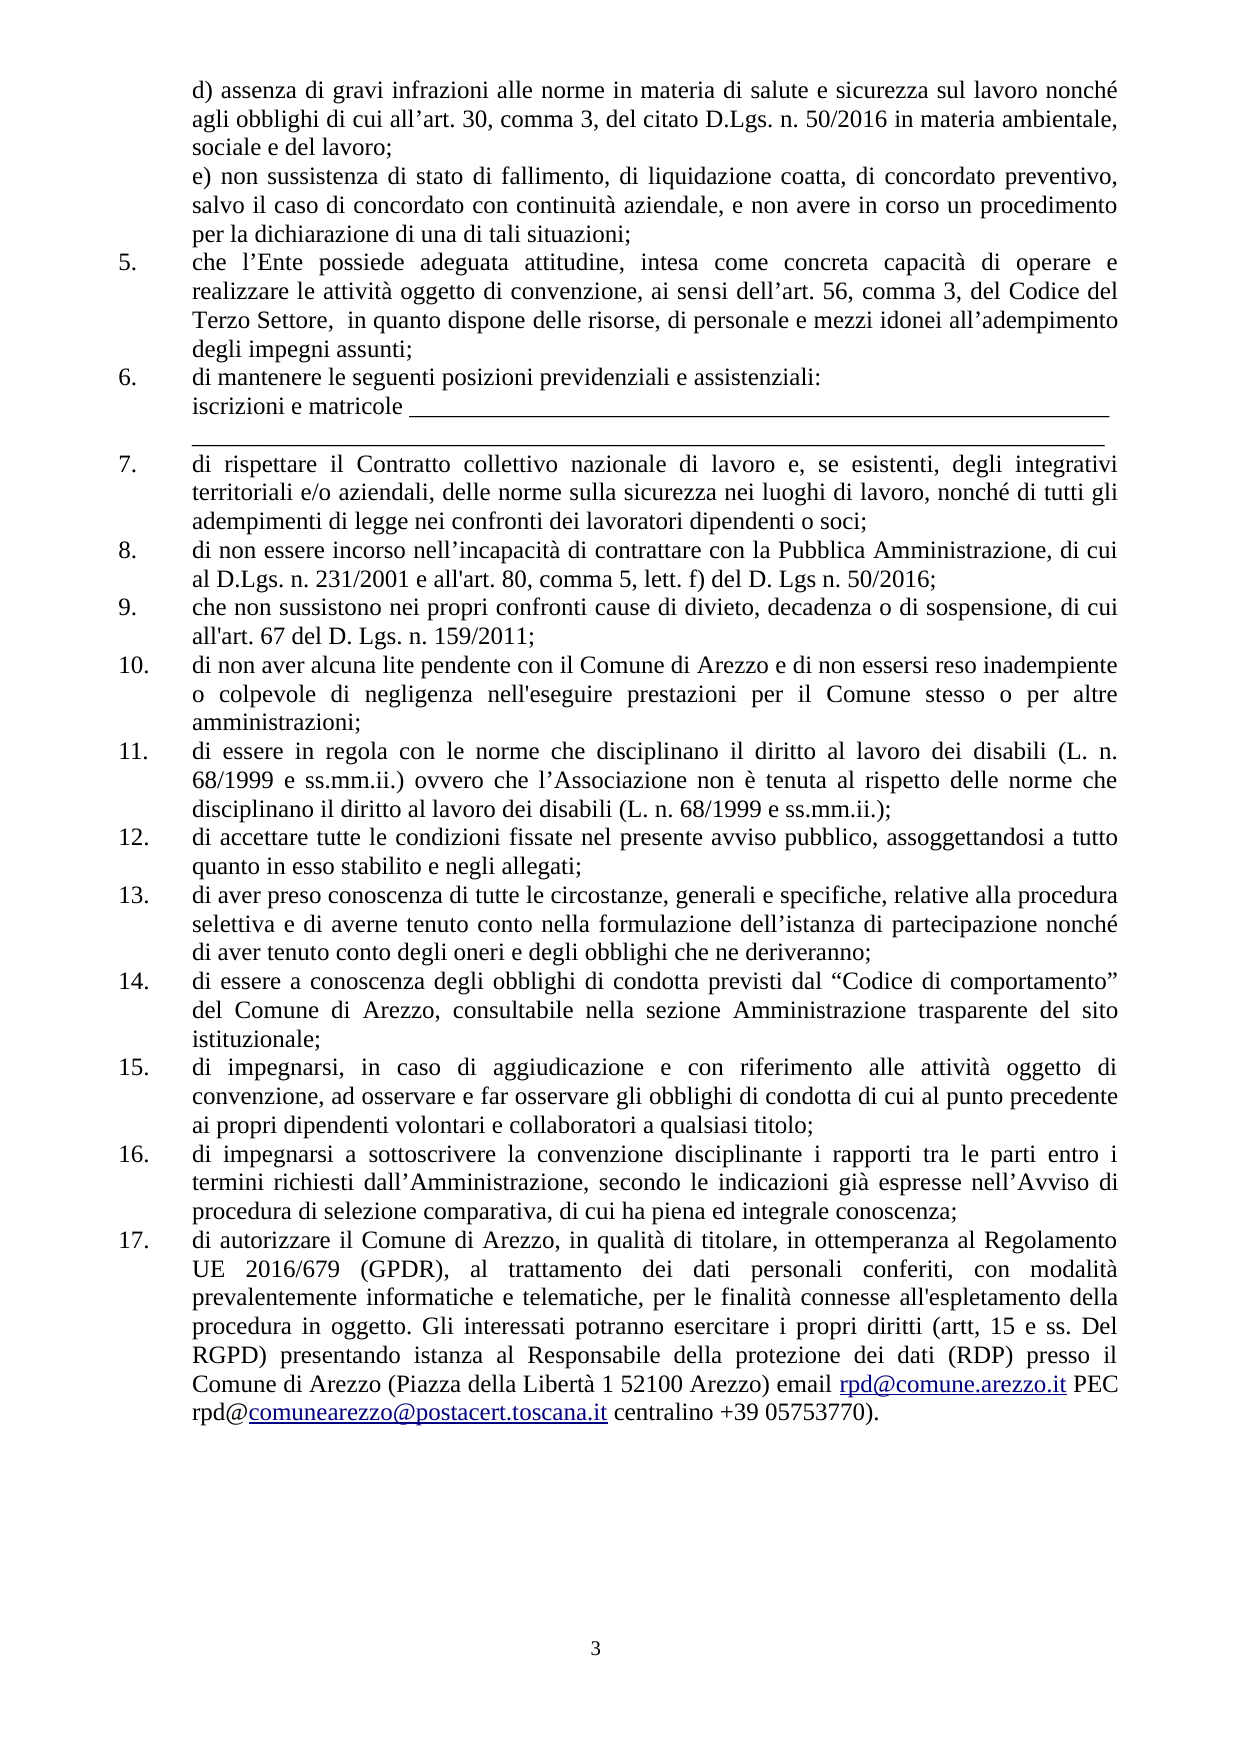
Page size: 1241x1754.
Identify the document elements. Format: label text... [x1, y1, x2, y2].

list che non sussistono nei propri confronti cause di divieto, decadenza o di sospensione, di cui all'art. 67 del D. Lgs. n. 159/2011; [118, 592, 1119, 650]
list di non aver alcuna lite pendente con il Comune di Arezzo e di non essersi reso inadempiente o colpevole di negligenza nell'eseguire prestazioni per il Comune stesso o per altre amministrazioni; [118, 650, 1119, 736]
list d) assenza di gravi infrazioni alle norme in materia di salute e sicurezza sul lavoro nonché agli obblighi di cui all’art. 30, comma 3, del citato D.Lgs. n. 50/2016 in materia ambientale, sociale e del lavoro; [118, 75, 1119, 161]
list di aver preso conoscenza di tutte le circostanze, generali e specifiche, relative alla procedura selettiva e di averne tenuto conto nella formulazione dell’istanza di partecipazione nonché di aver tenuto conto degli oneri e degli obblighi che ne deriveranno; [118, 880, 1119, 966]
list di impegnarsi, in caso di aggiudicazione e con riferimento alle attività oggetto di convenzione, ad osservare e far osservare gli obblighi di condotta di cui al punto precedente ai propri dipendenti volontari e collaboratori a qualsiasi titolo; [118, 1052, 1119, 1139]
list che l’Ente possiede adeguata attitudine, intesa come concreta capacità di operare e realizzare le attività oggetto di convenzione, ai sensi dell’art. 56, comma 3, del Codice del Terzo Settore, in quanto dispone delle risorse, di personale e mezzi idonei all’adempimento degli impegni assunti; [118, 247, 1119, 362]
list iscrizioni e matricole ________________________________________________________ [118, 391, 1119, 420]
list di impegnarsi a sottoscrivere la convenzione disciplinante i rapporti tra le parti entro i termini richiesti dall’Amministrazione, secondo le indicazioni già espresse nell’Avviso di procedura di selezione comparativa, di cui ha piena ed integrale conoscenza; [118, 1139, 1119, 1225]
list di autorizzare il Comune di Arezzo, in qualità di titolare, in ottemperanza al Regolamento UE 2016/679 (GPDR), al trattamento dei dati personali conferiti, con modalità prevalentemente informatiche e telematiche, per le finalità connesse all'espletamento della procedura in oggetto. Gli interessati potranno esercitare i propri diritti (artt, 15 e ss. Del RGPD) presentando istanza al Responsabile della protezione dei dati (RDP) presso il Comune di Arezzo (Piazza della Libertà 1 52100 Arezzo) email rpd@comune.arezzo.it PEC rpd@comunearezzo@postacert.toscana.it centralino +39 05753770). [118, 1225, 1119, 1426]
list di essere a conoscenza degli obblighi di condotta previsti dal “Codice di comportamento” del Comune di Arezzo, consultabile nella sezione Amministrazione trasparente del sito istituzionale; [118, 966, 1119, 1052]
list _________________________________________________________________________ [118, 420, 1119, 449]
list di non essere incorso nell’incapacità di contrattare con la Pubblica Amministrazione, di cui al D.Lgs. n. 231/2001 e all'art. 80, comma 5, lett. f) del D. Lgs n. 50/2016; [118, 535, 1119, 592]
list e) non sussistenza di stato di fallimento, di liquidazione coatta, di concordato preventivo, salvo il caso di concordato con continuità aziendale, e non avere in corso un procedimento per la dichiarazione di una di tali situazioni; [118, 161, 1119, 247]
list di essere in regola con le norme che disciplinano il diritto al lavoro dei disabili (L. n. 68/1999 e ss.mm.ii.) ovvero che l’Associazione non è tenuta al rispetto delle norme che disciplinano il diritto al lavoro dei disabili (L. n. 68/1999 e ss.mm.ii.); [118, 736, 1119, 822]
list di mantenere le seguenti posizioni previdenziali e assistenziali: [118, 362, 1119, 391]
list di accettare tutte le condizioni fissate nel presente avviso pubblico, assoggettandosi a tutto quanto in esso stabilito e negli allegati; [118, 822, 1119, 880]
list di rispettare il Contratto collettivo nazionale di lavoro e, se esistenti, degli integrativi territoriali e/o aziendali, delle norme sulla sicurezza nei luoghi di lavoro, nonché di tutti gli adempimenti di legge nei confronti dei lavoratori dipendenti o soci; [118, 449, 1119, 535]
